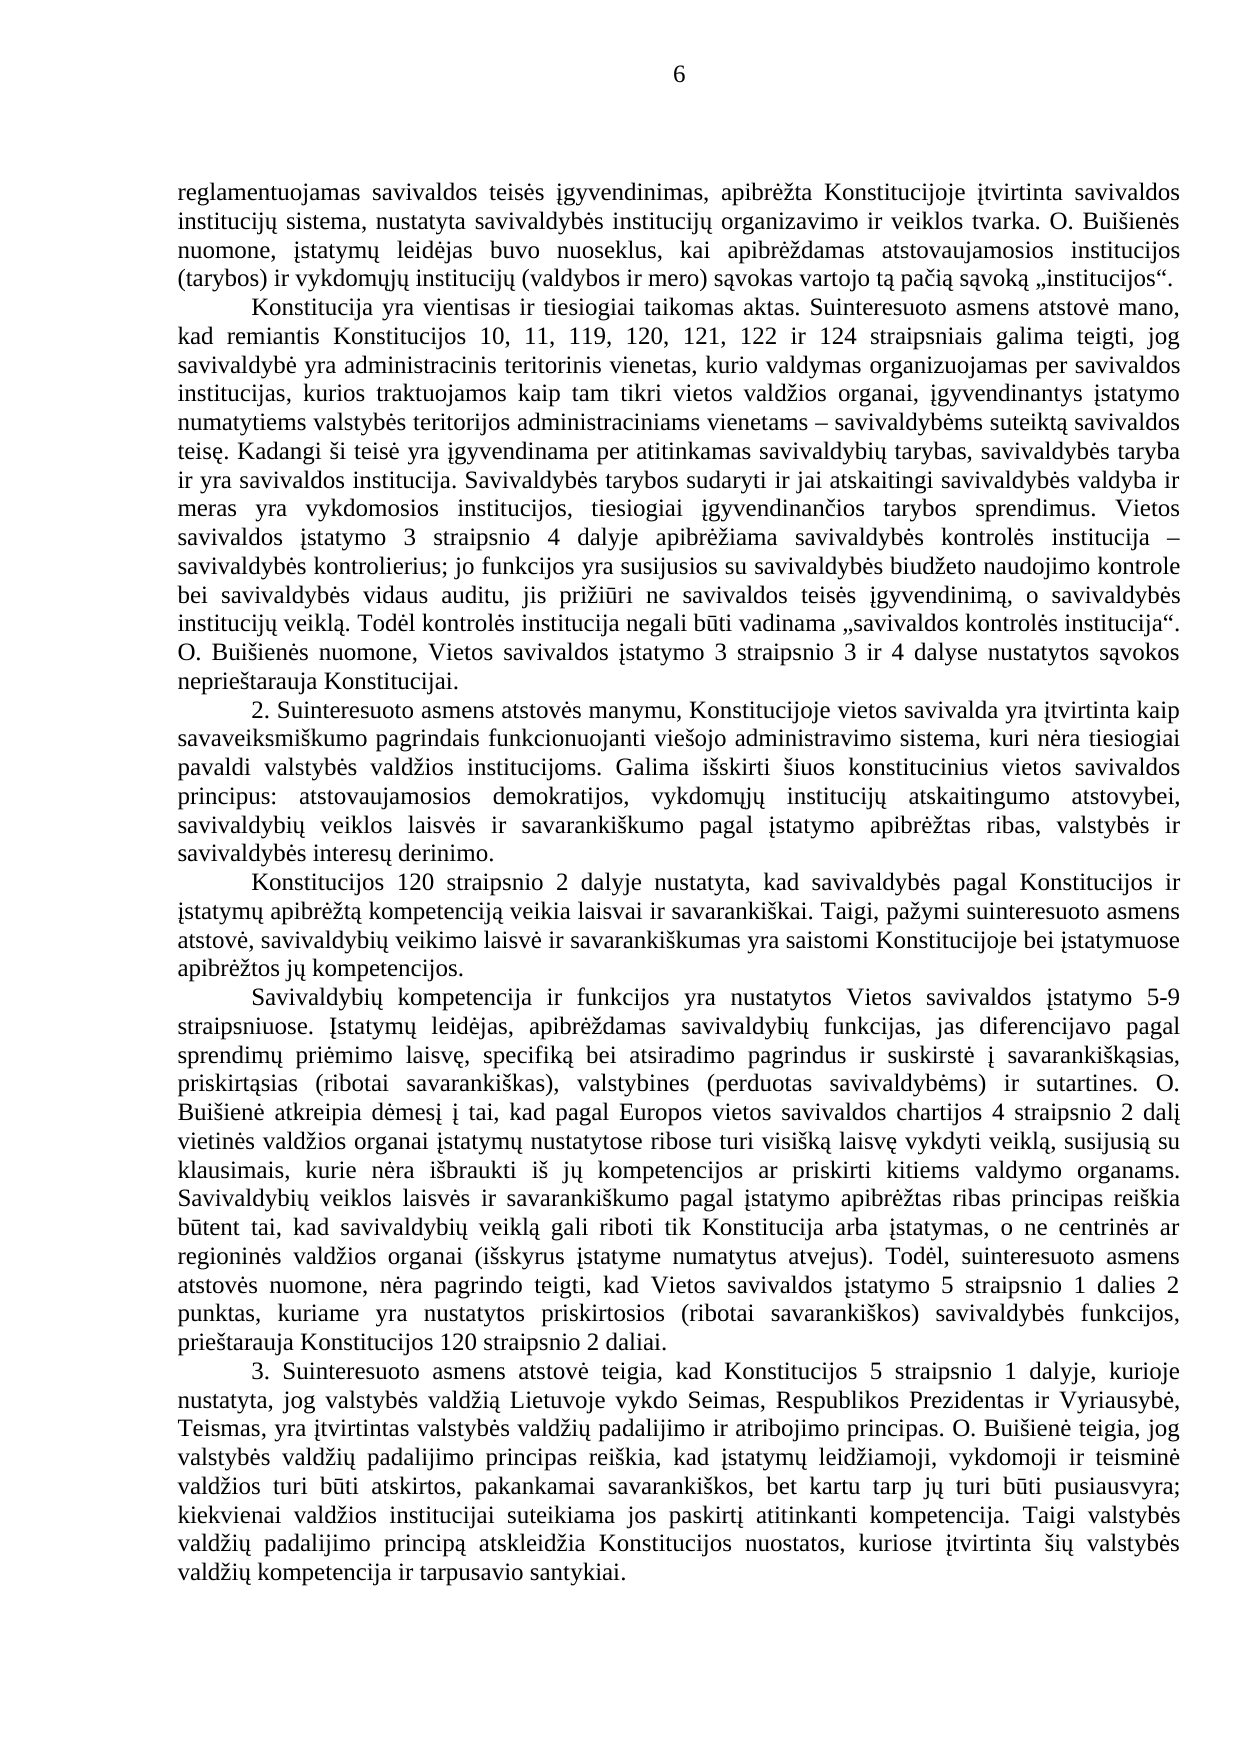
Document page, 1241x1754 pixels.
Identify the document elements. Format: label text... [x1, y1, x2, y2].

text Konstitucijos 120 straipsnio 2 dalyje nustatyta, kad savivaldybės pagal Konstitucijos ir įstatymų apibrėžtą kompetenciją veikia laisvai ir savarankiškai. Taigi, pažymi suinteresuoto asmens atstovė, savivaldybių veikimo laisvė ir savarankiškumas yra saistomi Konstitucijoje bei įstatymuose apibrėžtos jų kompetencijos. [177, 867, 1181, 982]
text reglamentuojamas savivaldos teisės įgyvendinimas, apibrėžta Konstitucijoje įtvirtinta savivaldos institucijų sistema, nustatyta savivaldybės institucijų organizavimo ir veiklos tvarka. O. Buišienės nuomone, įstatymų leidėjas buvo nuoseklus, kai apibrėždamas atstovaujamosios institucijos (tarybos) ir vykdomųjų institucijų (valdybos ir mero) sąvokas vartojo tą pačią sąvoką „institucijos“. [177, 177, 1181, 292]
text 2. Suinteresuoto asmens atstovės manymu, Konstitucijoje vietos savivalda yra įtvirtinta kaip savaveiksmiškumo pagrindais funkcionuojanti viešojo administravimo sistema, kuri nėra tiesiogiai pavaldi valstybės valdžios institucijoms. Galima išskirti šiuos konstitucinius vietos savivaldos principus: atstovaujamosios demokratijos, vykdomųjų institucijų atskaitingumo atstovybei, savivaldybių veiklos laisvės ir savarankiškumo pagal įstatymo apibrėžtas ribas, valstybės ir savivaldybės interesų derinimo. [177, 695, 1181, 867]
text Savivaldybių kompetencija ir funkcijos yra nustatytos Vietos savivaldos įstatymo 5-9 straipsniuose. Įstatymų leidėjas, apibrėždamas savivaldybių funkcijas, jas diferencijavo pagal sprendimų priėmimo laisvę, specifiką bei atsiradimo pagrindus ir suskirstė į savarankiškąsias, priskirtąsias (ribotai savarankiškas), valstybines (perduotas savivaldybėms) ir sutartines. O. Buišienė atkreipia dėmesį į tai, kad pagal Europos vietos savivaldos chartijos 4 straipsnio 2 dalį vietinės valdžios organai įstatymų nustatytose ribose turi visišką laisvę vykdyti veiklą, susijusią su klausimais, kurie nėra išbraukti iš jų kompetencijos ar priskirti kitiems valdymo organams. Savivaldybių veiklos laisvės ir savarankiškumo pagal įstatymo apibrėžtas ribas principas reiškia būtent tai, kad savivaldybių veiklą gali riboti tik Konstitucija arba įstatymas, o ne centrinės ar regioninės valdžios organai (išskyrus įstatyme numatytus atvejus). Todėl, suinteresuoto asmens atstovės nuomone, nėra pagrindo teigti, kad Vietos savivaldos įstatymo 5 straipsnio 1 dalies 2 punktas, kuriame yra nustatytos priskirtosios (ribotai savarankiškos) savivaldybės funkcijos, prieštarauja Konstitucijos 120 straipsnio 2 daliai. [177, 982, 1181, 1356]
text Konstitucija yra vientisas ir tiesiogiai taikomas aktas. Suinteresuoto asmens atstovė mano, kad remiantis Konstitucijos 10, 11, 119, 120, 121, 122 ir 124 straipsniais galima teigti, jog savivaldybė yra administracinis teritorinis vienetas, kurio valdymas organizuojamas per savivaldos institucijas, kurios traktuojamos kaip tam tikri vietos valdžios organai, įgyvendinantys įstatymo numatytiems valstybės teritorijos administraciniams vienetams – savivaldybėms suteiktą savivaldos teisę. Kadangi ši teisė yra įgyvendinama per atitinkamas savivaldybių tarybas, savivaldybės taryba ir yra savivaldos institucija. Savivaldybės tarybos sudaryti ir jai atskaitingi savivaldybės valdyba ir meras yra vykdomosios institucijos, tiesiogiai įgyvendinančios tarybos sprendimus. Vietos savivaldos įstatymo 3 straipsnio 4 dalyje apibrėžiama savivaldybės kontrolės institucija – savivaldybės kontrolierius; jo funkcijos yra susijusios su savivaldybės biudžeto naudojimo kontrole bei savivaldybės vidaus auditu, jis prižiūri ne savivaldos teisės įgyvendinimą, o savivaldybės institucijų veiklą. Todėl kontrolės institucija negali būti vadinama „savivaldos kontrolės institucija“. O. Buišienės nuomone, Vietos savivaldos įstatymo 3 straipsnio 3 ir 4 dalyse nustatytos sąvokos neprieštarauja Konstitucijai. [177, 292, 1181, 695]
text 3. Suinteresuoto asmens atstovė teigia, kad Konstitucijos 5 straipsnio 1 dalyje, kurioje nustatyta, jog valstybės valdžią Lietuvoje vykdo Seimas, Respublikos Prezidentas ir Vyriausybė, Teismas, yra įtvirtintas valstybės valdžių padalijimo ir atribojimo principas. O. Buišienė teigia, jog valstybės valdžių padalijimo principas reiškia, kad įstatymų leidžiamoji, vykdomoji ir teisminė valdžios turi būti atskirtos, pakankamai savarankiškos, bet kartu tarp jų turi būti pusiausvyra; kiekvienai valdžios institucijai suteikiama jos paskirtį atitinkanti kompetencija. Taigi valstybės valdžių padalijimo principą atskleidžia Konstitucijos nuostatos, kuriose įtvirtinta šių valstybės valdžių kompetencija ir tarpusavio santykiai. [177, 1356, 1181, 1586]
